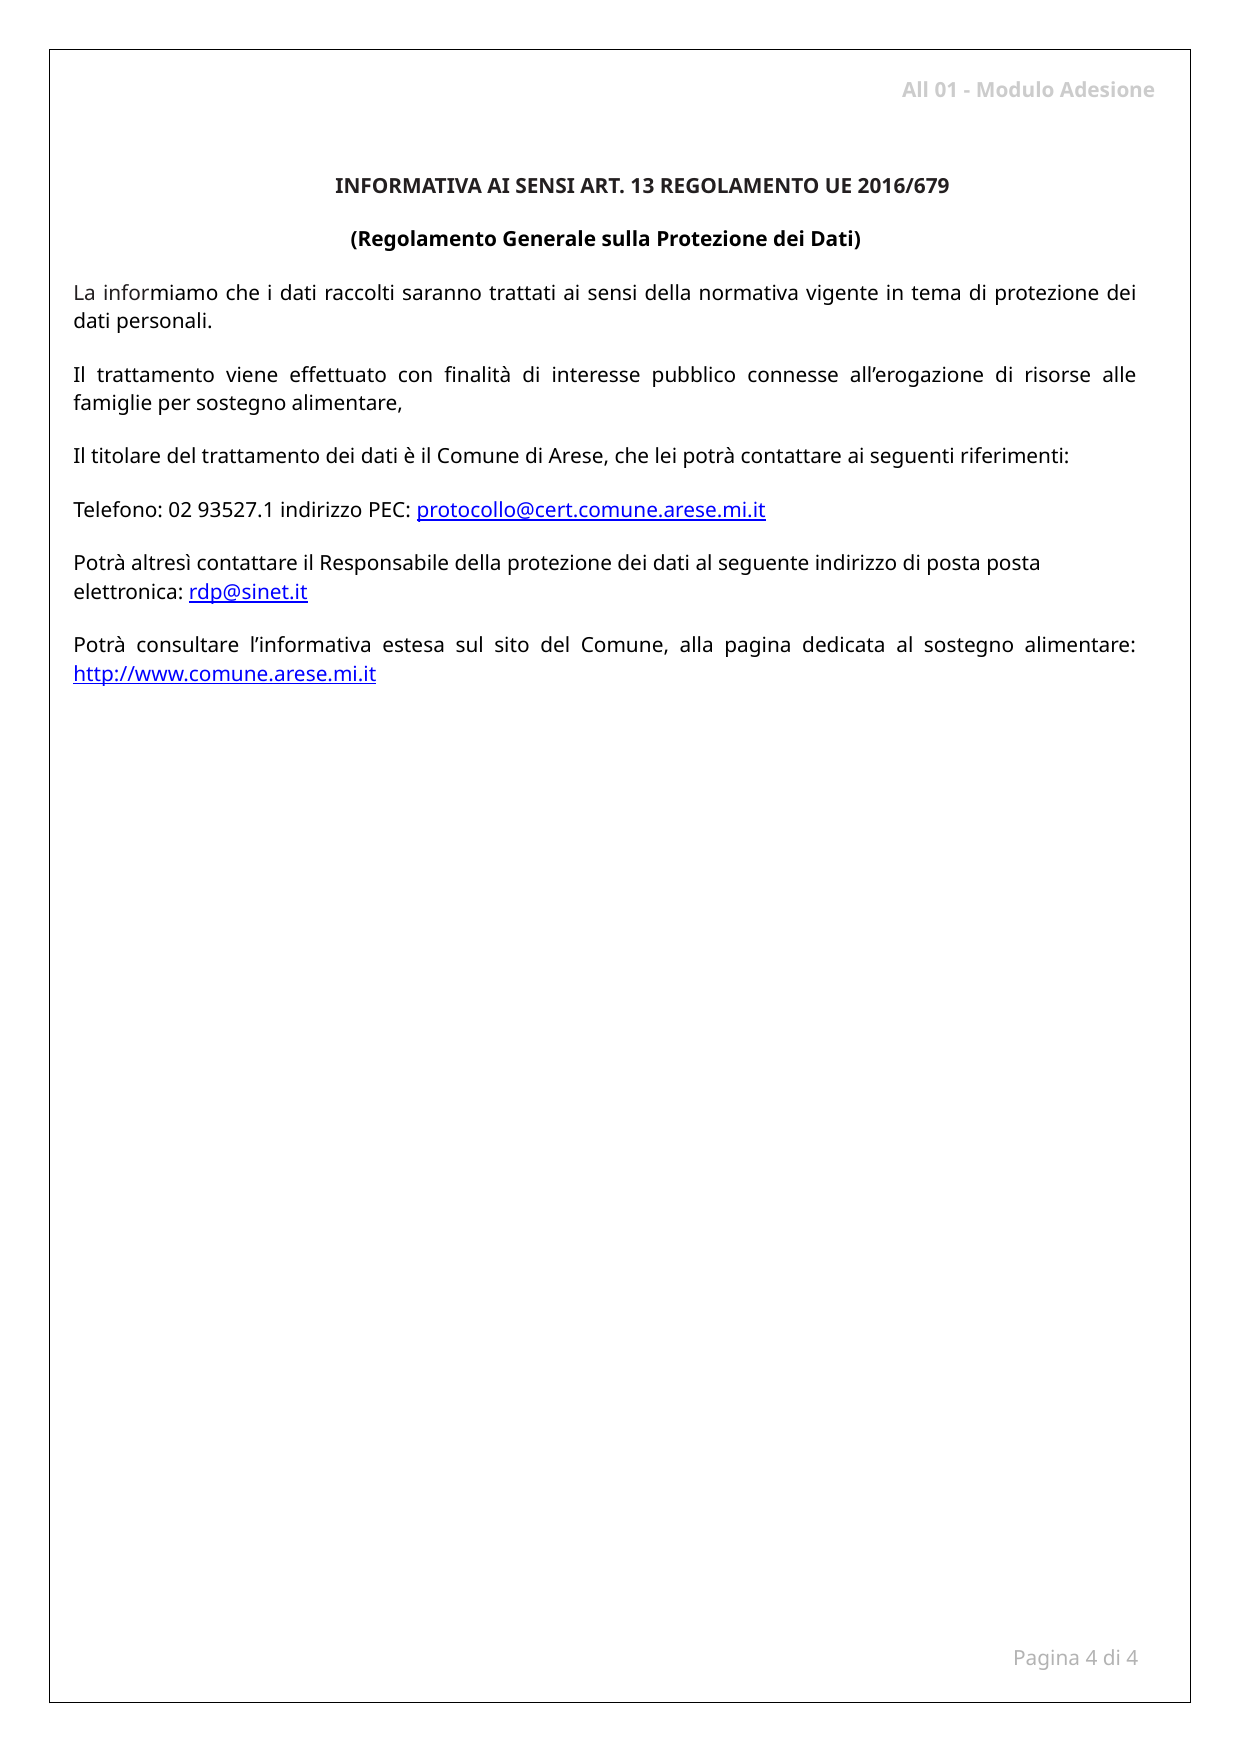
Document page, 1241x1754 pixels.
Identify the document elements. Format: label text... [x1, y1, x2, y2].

text Il titolare del trattamento dei dati è il Comune di Arese, che lei potrà contattare ai seguenti riferimenti: [73, 442, 1138, 470]
text Potrà consultare l’informativa estesa sul sito del Comune, alla pagina dedicata al sostegno alimentare: http://www.comune.arese.mi.it [73, 630, 1138, 687]
text Potrà altresì contattare il Responsabile della protezione dei dati al seguente indirizzo di posta posta elettronica: rdp@sinet.it [73, 548, 1138, 605]
text Il trattamento viene effettuato con finalità di interesse pubblico connesse all’erogazione di risorse alle famiglie per sostegno alimentare, [73, 360, 1138, 417]
text La informiamo che i dati raccolti saranno trattati ai sensi della normativa vigente in tema di protezione dei dati personali. [73, 278, 1138, 335]
text INFORMATIVA AI SENSI ART. 13 REGOLAMENTO UE 2016/679 [111, 171, 1138, 199]
text (Regolamento Generale sulla Protezione dei Dati) [73, 224, 1138, 253]
text Telefono: 02 93527.1 indirizzo PEC: protocollo@cert.comune.arese.mi.it [73, 495, 1138, 523]
